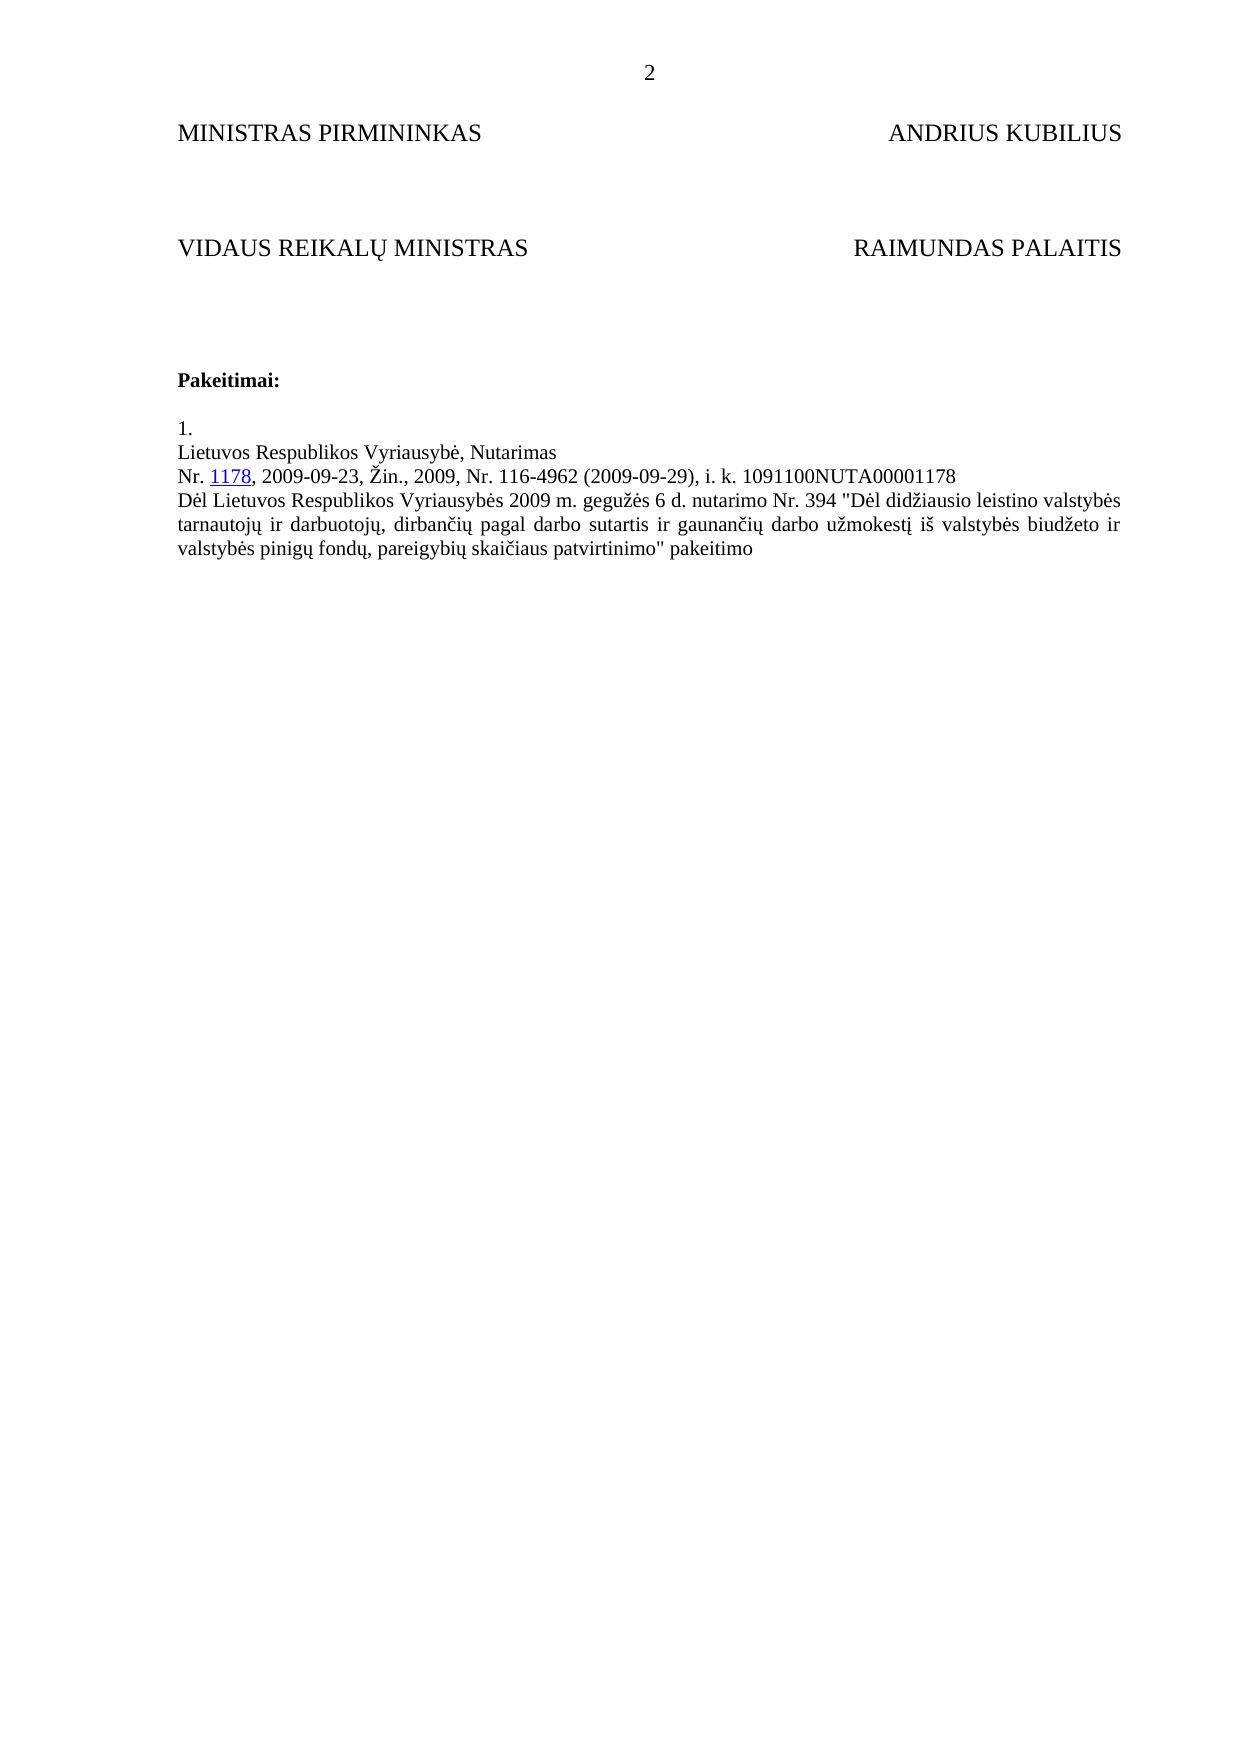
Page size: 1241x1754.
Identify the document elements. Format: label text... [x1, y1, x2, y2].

text Pakeitimai: [177, 367, 1122, 392]
text Dėl Lietuvos Respublikos Vyriausybės 2009 m. gegužės 6 d. nutarimo Nr. 394 "Dėl didžiausio leistino valstybės tarnautojų ir darbuotojų, dirbančių pagal darbo sutartis ir gaunančių darbo užmokestį iš valstybės biudžeto ir valstybės pinigų fondų, pareigybių skaičiaus patvirtinimo" pakeitimo [177, 488, 1122, 560]
text Lietuvos Respublikos Vyriausybė, Nutarimas [177, 440, 1122, 464]
text 1. [177, 416, 1122, 440]
text MINISTRAS PIRMININKAS ANDRIUS KUBILIUS [177, 118, 1122, 147]
text Nr. 1178, 2009-09-23, Žin., 2009, Nr. 116-4962 (2009-09-29), i. k. 1091100NUTA00001178 [177, 464, 1122, 488]
text VIDAUS REIKALŲ MINISTRAS RAIMUNDAS PALAITIS [177, 233, 1122, 262]
